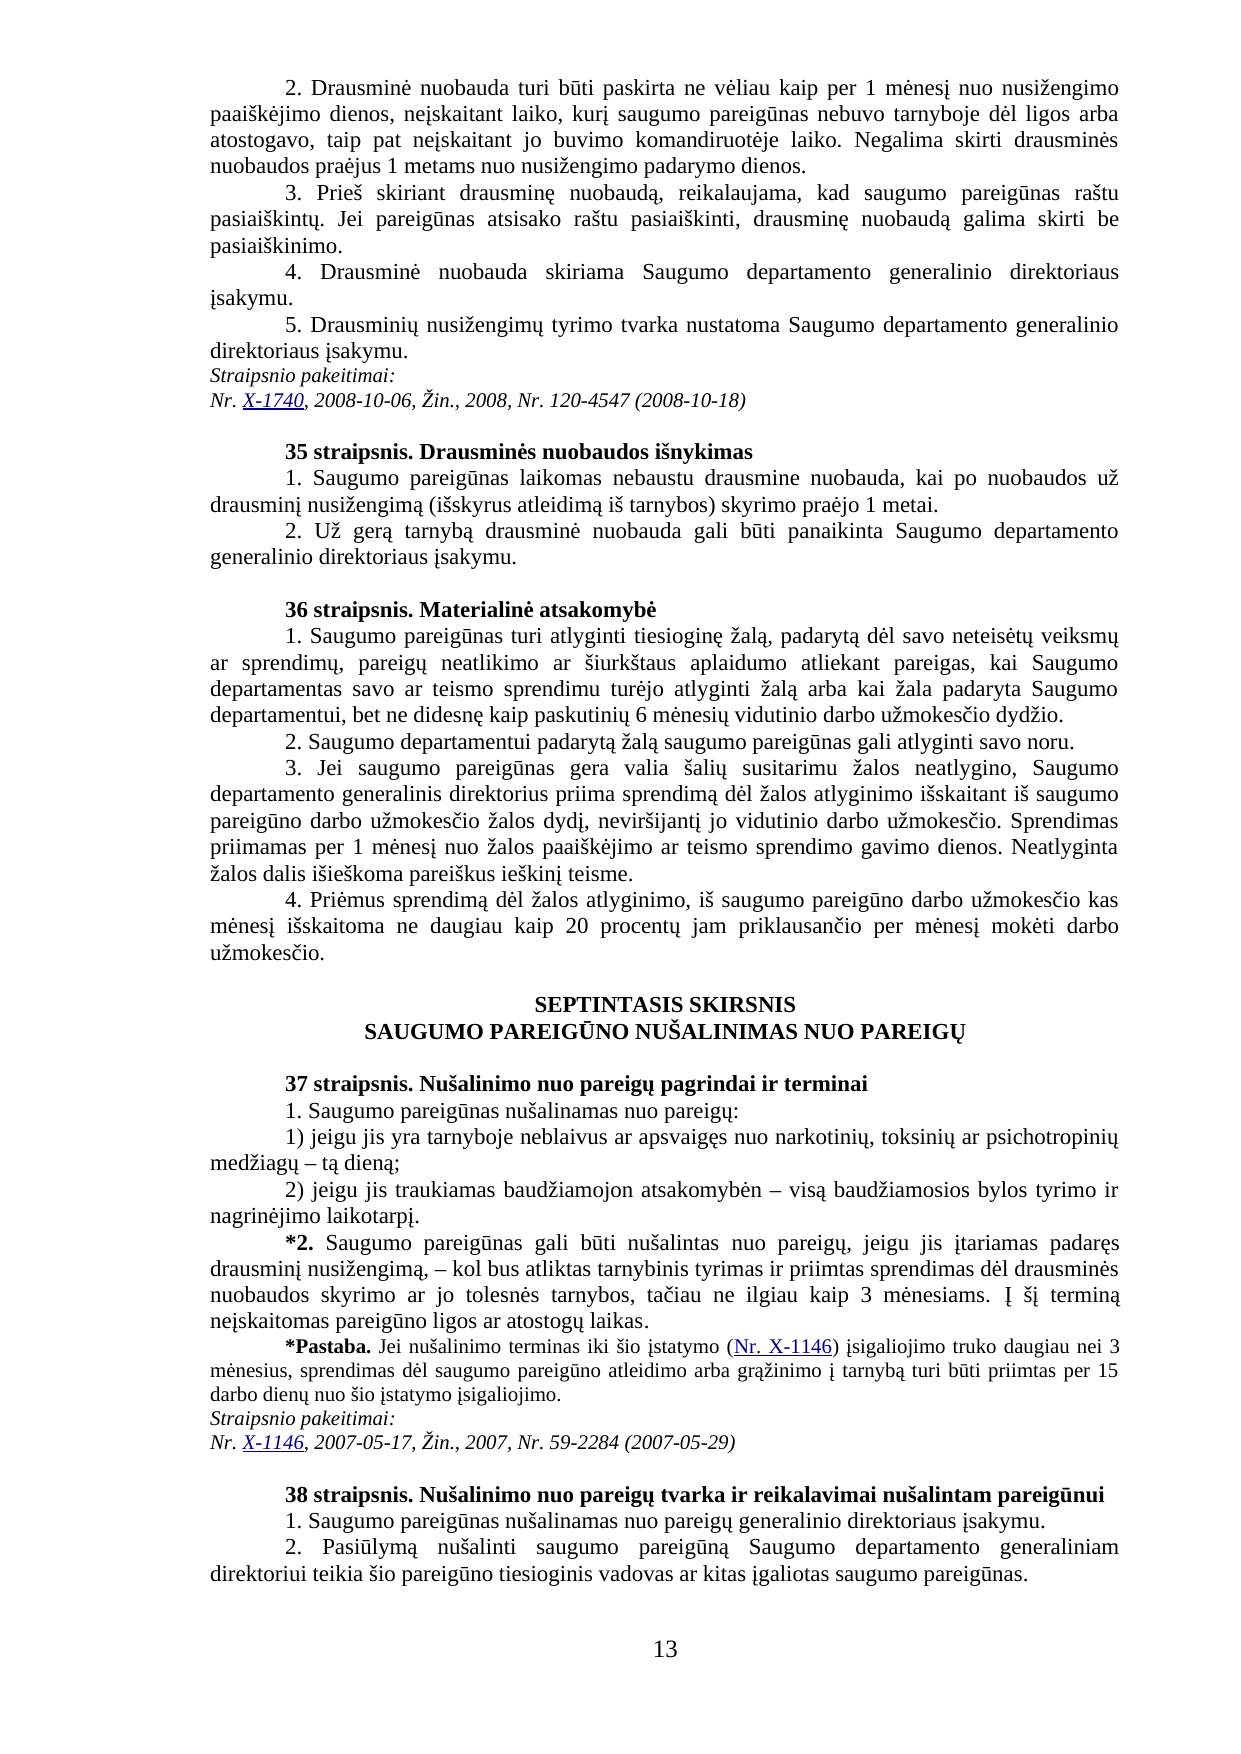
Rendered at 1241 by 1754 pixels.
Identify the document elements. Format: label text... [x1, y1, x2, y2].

text Straipsnio pakeitimai: [210, 1406, 1120, 1430]
text 2. Saugumo departamentui padarytą žalą saugumo pareigūnas gali atlyginti savo noru. [210, 728, 1120, 754]
text 4. Drausminė nuobauda skiriama Saugumo departamento generalinio direktoriaus įsakymu. [210, 258, 1120, 311]
text 2. Pasiūlymą nušalinti saugumo pareigūną Saugumo departamento generaliniam direktoriui teikia šio pareigūno tiesioginis vadovas ar kitas įgaliotas saugumo pareigūnas. [210, 1533, 1120, 1586]
text SEPTINTASIS SKIRSNIS [210, 991, 1120, 1018]
text 3. Jei saugumo pareigūnas gera valia šalių susitarimu žalos neatlygino, Saugumo departamento generalinis direktorius priima sprendimą dėl žalos atlyginimo išskaitant iš saugumo pareigūno darbo užmokesčio žalos dydį, neviršijantį jo vidutinio darbo užmokesčio. Sprendimas priimamas per 1 mėnesį nuo žalos paaiškėjimo ar teismo sprendimo gavimo dienos. Neatlyginta žalos dalis išieškoma pareiškus ieškinį teisme. [210, 754, 1120, 886]
text 3. Prieš skiriant drausminę nuobaudą, reikalaujama, kad saugumo pareigūnas raštu pasiaiškintų. Jei pareigūnas atsisako raštu pasiaiškinti, drausminę nuobaudą galima skirti be pasiaiškinimo. [210, 179, 1120, 258]
text 2. Už gerą tarnybą drausminė nuobauda gali būti panaikinta Saugumo departamento generalinio direktoriaus įsakymu. [210, 517, 1120, 570]
text 1. Saugumo pareigūnas nušalinamas nuo pareigų: [210, 1097, 1120, 1123]
text SAUGUMO PAREIGŪNO NUŠALINIMAS NUO PAREIGŲ [210, 1018, 1120, 1044]
text Nr. X-1740, 2008-10-06, Žin., 2008, Nr. 120-4547 (2008-10-18) [210, 387, 1120, 412]
text *2. Saugumo pareigūnas gali būti nušalintas nuo pareigų, jeigu jis įtariamas padaręs drausminį nusižengimą, – kol bus atliktas tarnybinis tyrimas ir priimtas sprendimas dėl drausminės nuobaudos skyrimo ar jo tolesnės tarnybos, tačiau ne ilgiau kaip 3 mėnesiams. Į šį terminą neįskaitomas pareigūno ligos ar atostogų laikas. [210, 1228, 1120, 1334]
text *Pastaba. Jei nušalinimo terminas iki šio įstatymo (Nr. X-1146) įsigaliojimo truko daugiau nei 3 mėnesius, sprendimas dėl saugumo pareigūno atleidimo arba grąžinimo į tarnybą turi būti priimtas per 15 darbo dienų nuo šio įstatymo įsigaliojimo. [210, 1334, 1120, 1406]
text 4. Priėmus sprendimą dėl žalos atlyginimo, iš saugumo pareigūno darbo užmokesčio kas mėnesį išskaitoma ne daugiau kaip 20 procentų jam priklausančio per mėnesį mokėti darbo užmokesčio. [210, 886, 1120, 965]
text 5. Drausminių nusižengimų tyrimo tvarka nustatoma Saugumo departamento generalinio direktoriaus įsakymu. [210, 311, 1120, 363]
text 1) jeigu jis yra tarnyboje neblaivus ar apsvaigęs nuo narkotinių, toksinių ar psichotropinių medžiagų – tą dieną; [210, 1123, 1120, 1176]
text 1. Saugumo pareigūnas nušalinamas nuo pareigų generalinio direktoriaus įsakymu. [210, 1507, 1120, 1533]
text 2. Drausminė nuobauda turi būti paskirta ne vėliau kaip per 1 mėnesį nuo nusižengimo paaiškėjimo dienos, neįskaitant laiko, kurį saugumo pareigūnas nebuvo tarnyboje dėl ligos arba atostogavo, taip pat neįskaitant jo buvimo komandiruotėje laiko. Negalima skirti drausminės nuobaudos praėjus 1 metams nuo nusižengimo padarymo dienos. [210, 73, 1120, 179]
text Straipsnio pakeitimai: [210, 363, 1120, 387]
text 2) jeigu jis traukiamas baudžiamojon atsakomybėn – visą baudžiamosios bylos tyrimo ir nagrinėjimo laikotarpį. [210, 1176, 1120, 1228]
text 37 straipsnis. Nušalinimo nuo pareigų pagrindai ir terminai [210, 1070, 1120, 1097]
text 36 straipsnis. Materialinė atsakomybė [210, 596, 1120, 622]
text 1. Saugumo pareigūnas laikomas nebaustu drausmine nuobauda, kai po nuobaudos už drausminį nusižengimą (išskyrus atleidimą iš tarnybos) skyrimo praėjo 1 metai. [210, 464, 1120, 517]
text 1. Saugumo pareigūnas turi atlyginti tiesioginę žalą, padarytą dėl savo neteisėtų veiksmų ar sprendimų, pareigų neatlikimo ar šiurkštaus aplaidumo atliekant pareigas, kai Saugumo departamentas savo ar teismo sprendimu turėjo atlyginti žalą arba kai žala padaryta Saugumo departamentui, bet ne didesnę kaip paskutinių 6 mėnesių vidutinio darbo užmokesčio dydžio. [210, 622, 1120, 728]
text 35 straipsnis. Drausminės nuobaudos išnykimas [210, 438, 1120, 464]
text 38 straipsnis. Nušalinimo nuo pareigų tvarka ir reikalavimai nušalintam pareigūnui [285, 1481, 1120, 1507]
text Nr. X-1146, 2007-05-17, Žin., 2007, Nr. 59-2284 (2007-05-29) [210, 1430, 1120, 1454]
